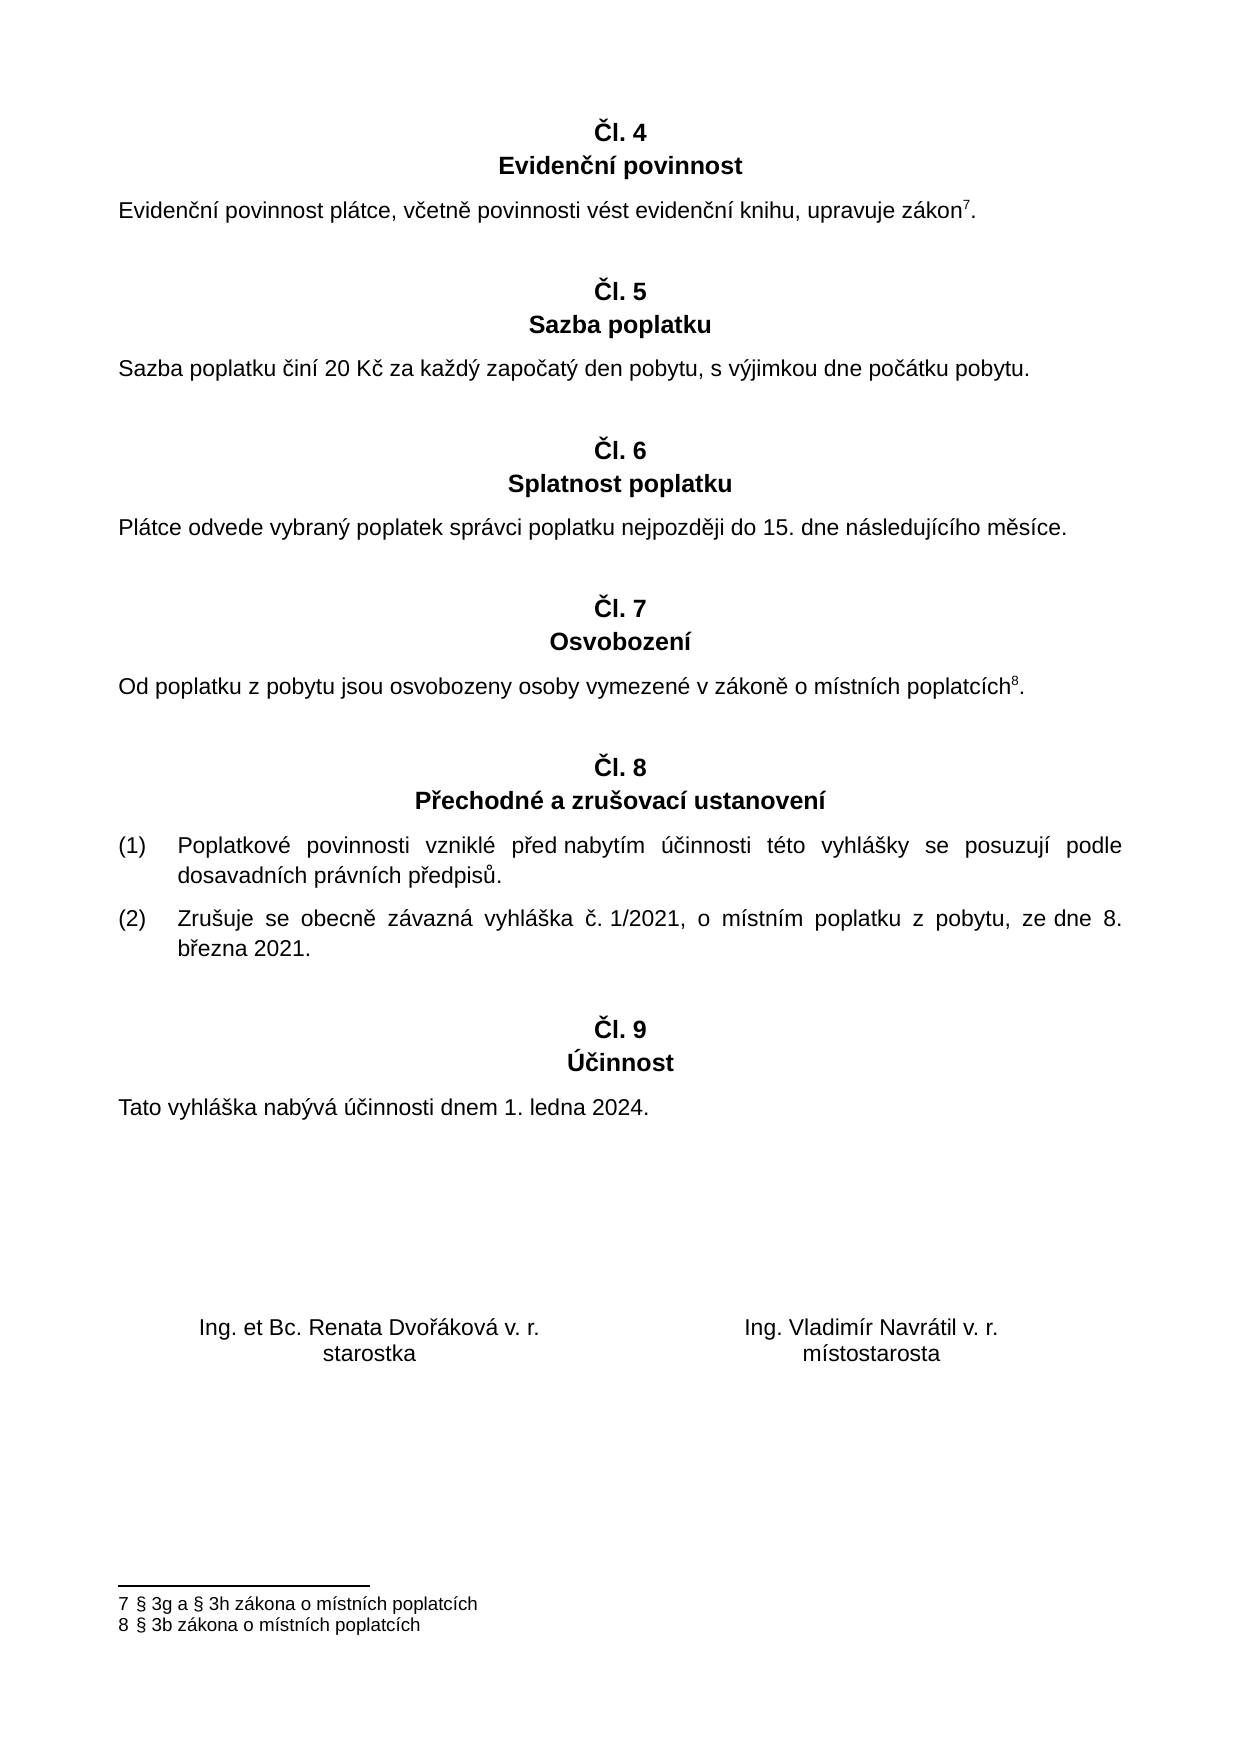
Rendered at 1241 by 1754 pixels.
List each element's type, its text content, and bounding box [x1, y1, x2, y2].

subtitle Čl. 6 Splatnost poplatku [118, 436, 1122, 497]
table_cell [620, 1373, 1122, 1491]
text Evidenční povinnost plátce, včetně povinnosti vést evidenční knihu, upravuje zákon. [118, 197, 1122, 223]
text § 3b zákona o místních poplatcích [118, 1614, 1122, 1635]
subtitle Čl. 5 Sazba poplatku [118, 277, 1122, 339]
text Sazba poplatku činí 20 Kč za každý započatý den pobytu, s výjimkou dne počátku pobytu. [118, 355, 1122, 382]
text Od poplatku z pobytu jsou osvobozeny osoby vymezené v zákoně o místních poplatcích. [118, 673, 1122, 699]
list Zrušuje se obecně závazná vyhláška č. 1/2021, o místním poplatku z pobytu, ze dne 8. března 2021. [118, 904, 1122, 961]
text Tato vyhláška nabývá účinnosti dnem 1. ledna 2024. [118, 1093, 1122, 1120]
text Plátce odvede vybraný poplatek správci poplatku nejpozději do 15. dne následujícího měsíce. [118, 514, 1122, 541]
subtitle Čl. 9 Účinnost [118, 1015, 1122, 1077]
text § 3g a § 3h zákona o místních poplatcích [118, 1592, 1122, 1614]
subtitle Čl. 8 Přechodné a zrušovací ustanovení [118, 753, 1122, 815]
list Poplatkové povinnosti vzniklé před nabytím účinnosti této vyhlášky se posuzují podle dosavadních právních předpisů. [118, 832, 1122, 888]
table_cell [118, 1373, 620, 1491]
subtitle Čl. 7 Osvobození [118, 594, 1122, 656]
subtitle Čl. 4 Evidenční povinnost [118, 118, 1122, 180]
table_header Ing. Vladimír Navrátil v. r. místostarosta [620, 1254, 1122, 1372]
table_header Ing. et Bc. Renata Dvořáková v. r. starostka [118, 1254, 620, 1372]
